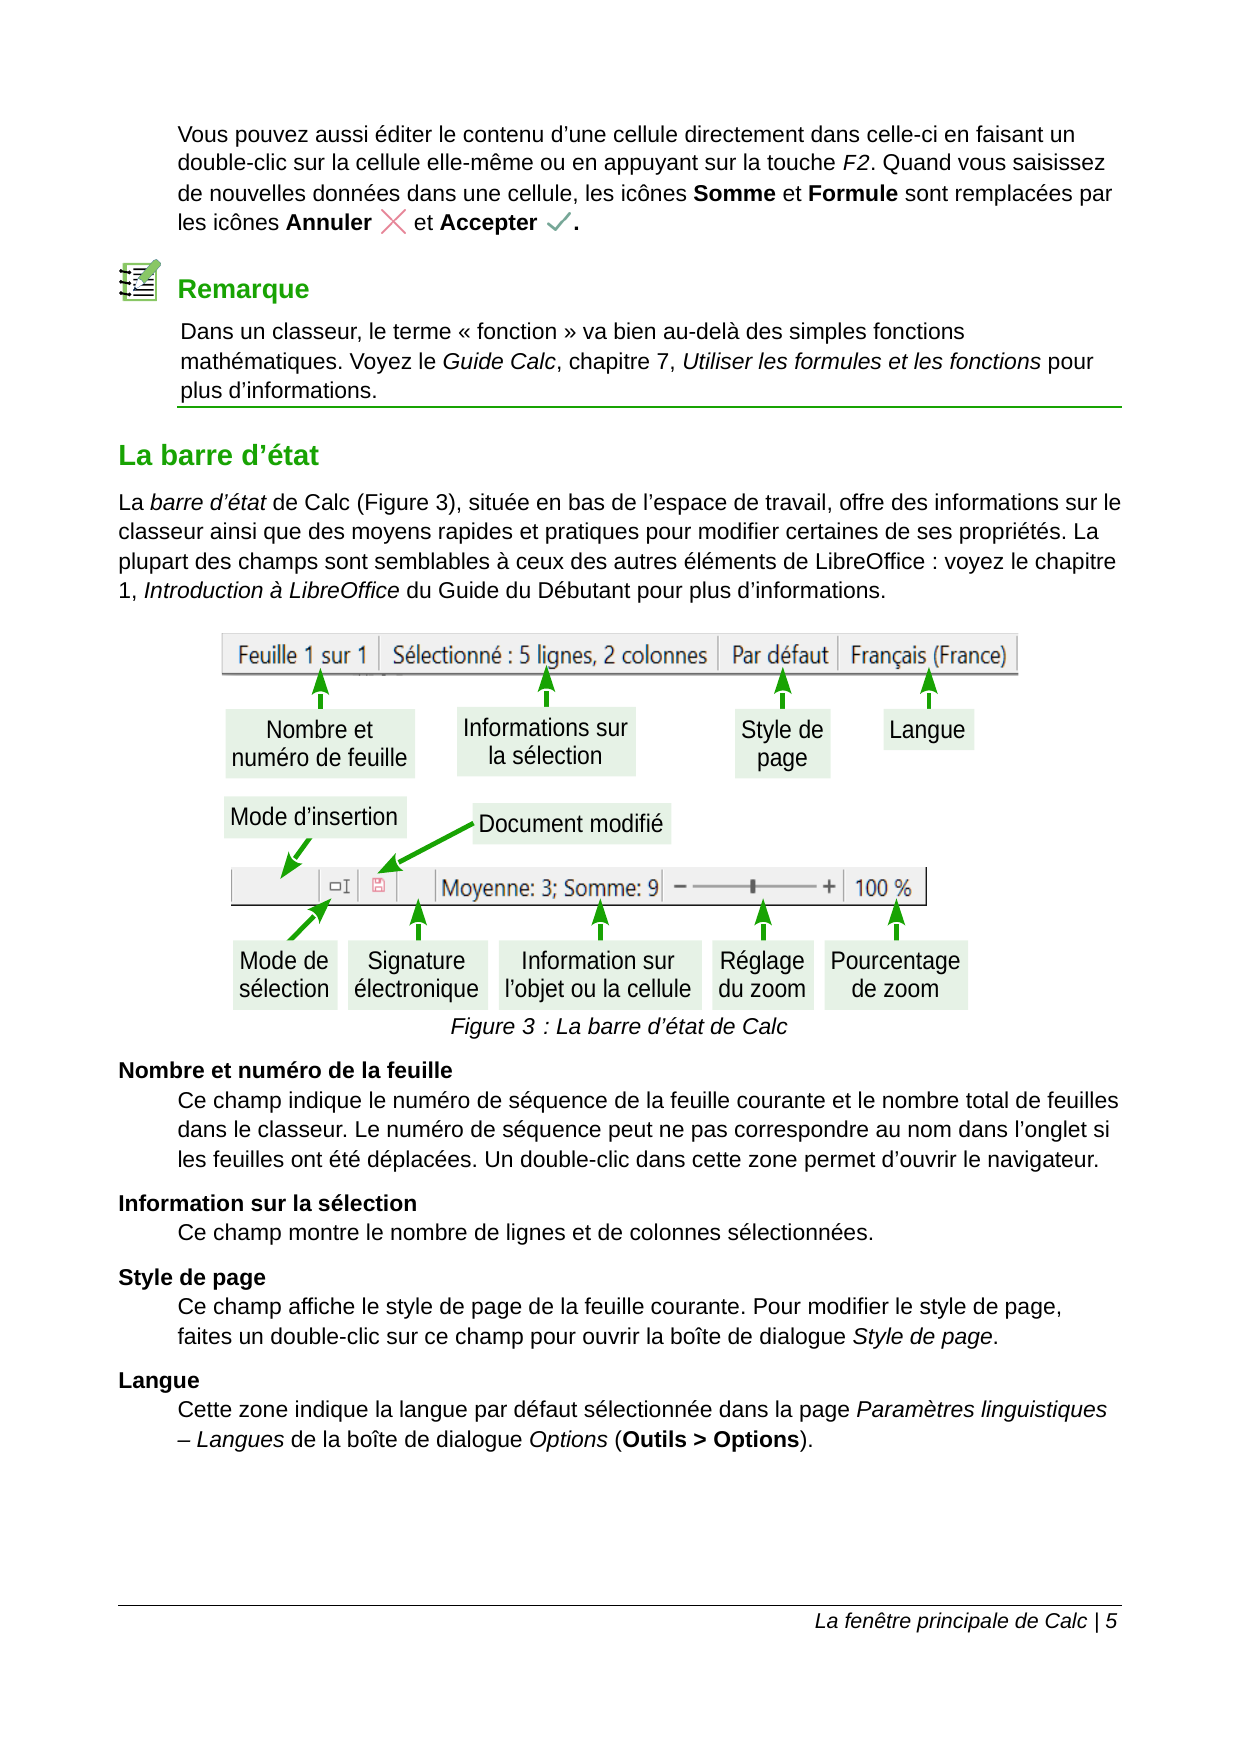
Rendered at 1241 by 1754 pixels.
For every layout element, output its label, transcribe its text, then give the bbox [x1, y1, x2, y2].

list Vous pouvez aussi éditer le contenu d’une cellule directement dans celle-ci en faisant un double-clic sur la cellule elle-même ou en appuyant sur la touche F2. Quand vous saisissez de nouvelles données dans une cellule, les icônes Somme et Formule sont remplacées par les icônes Annuler et Accepter . [133, 118, 1122, 236]
picture [543, 206, 573, 236]
list Ce champ affiche le style de page de la feuille courante. Pour modifier le style de page, faites un double-clic sur ce champ pour ouvrir la boîte de dialogue Style de page. [177, 1290, 1122, 1349]
subtitle Nombre et numéro de la feuille [118, 1054, 1122, 1083]
list Ce champ montre le nombre de lignes et de colonnes sélectionnées. [177, 1216, 1122, 1246]
subtitle Information sur la sélection [118, 1187, 1122, 1216]
picture [378, 206, 408, 236]
subtitle Langue [118, 1364, 1122, 1393]
text La barre d’état de Calc (Figure 3), située en bas de l’espace de travail, offre des informations sur le classeur ainsi que des moyens rapides et pratiques pour modifier certaines de ses propriétés. La plupart des champs sont semblables à ceux des autres éléments de LibreOffice : voyez le chapitre 1, Introduction à LibreOffice du Guide du Débutant pour plus d’informations. [118, 486, 1122, 604]
list Ce champ indique le numéro de séquence de la feuille courante et le nombre total de feuilles dans le classeur. Le numéro de séquence peut ne pas correspondre au nom dans l’onglet si les feuilles ont été déplacées. Un double-clic dans cette zone permet d’ouvrir le navigateur. [177, 1083, 1122, 1172]
subtitle Style de page [118, 1261, 1122, 1290]
text Figure 3 : La barre d’état de Calc [118, 1010, 1122, 1039]
list Remarque [118, 258, 1122, 304]
text Dans un classeur, le terme « fonction » va bien au-delà des simples fonctions mathématiques. Voyez le Guide Calc, chapitre 7, Utiliser les formules et les fonctions pour plus d’informations. [177, 312, 1122, 406]
list Cette zone indique la langue par défaut sélectionnée dans la page Paramètres linguistiques – Langues de la boîte de dialogue Options (Outils > Options). [177, 1393, 1122, 1452]
subtitle La barre d’état [118, 438, 1122, 471]
